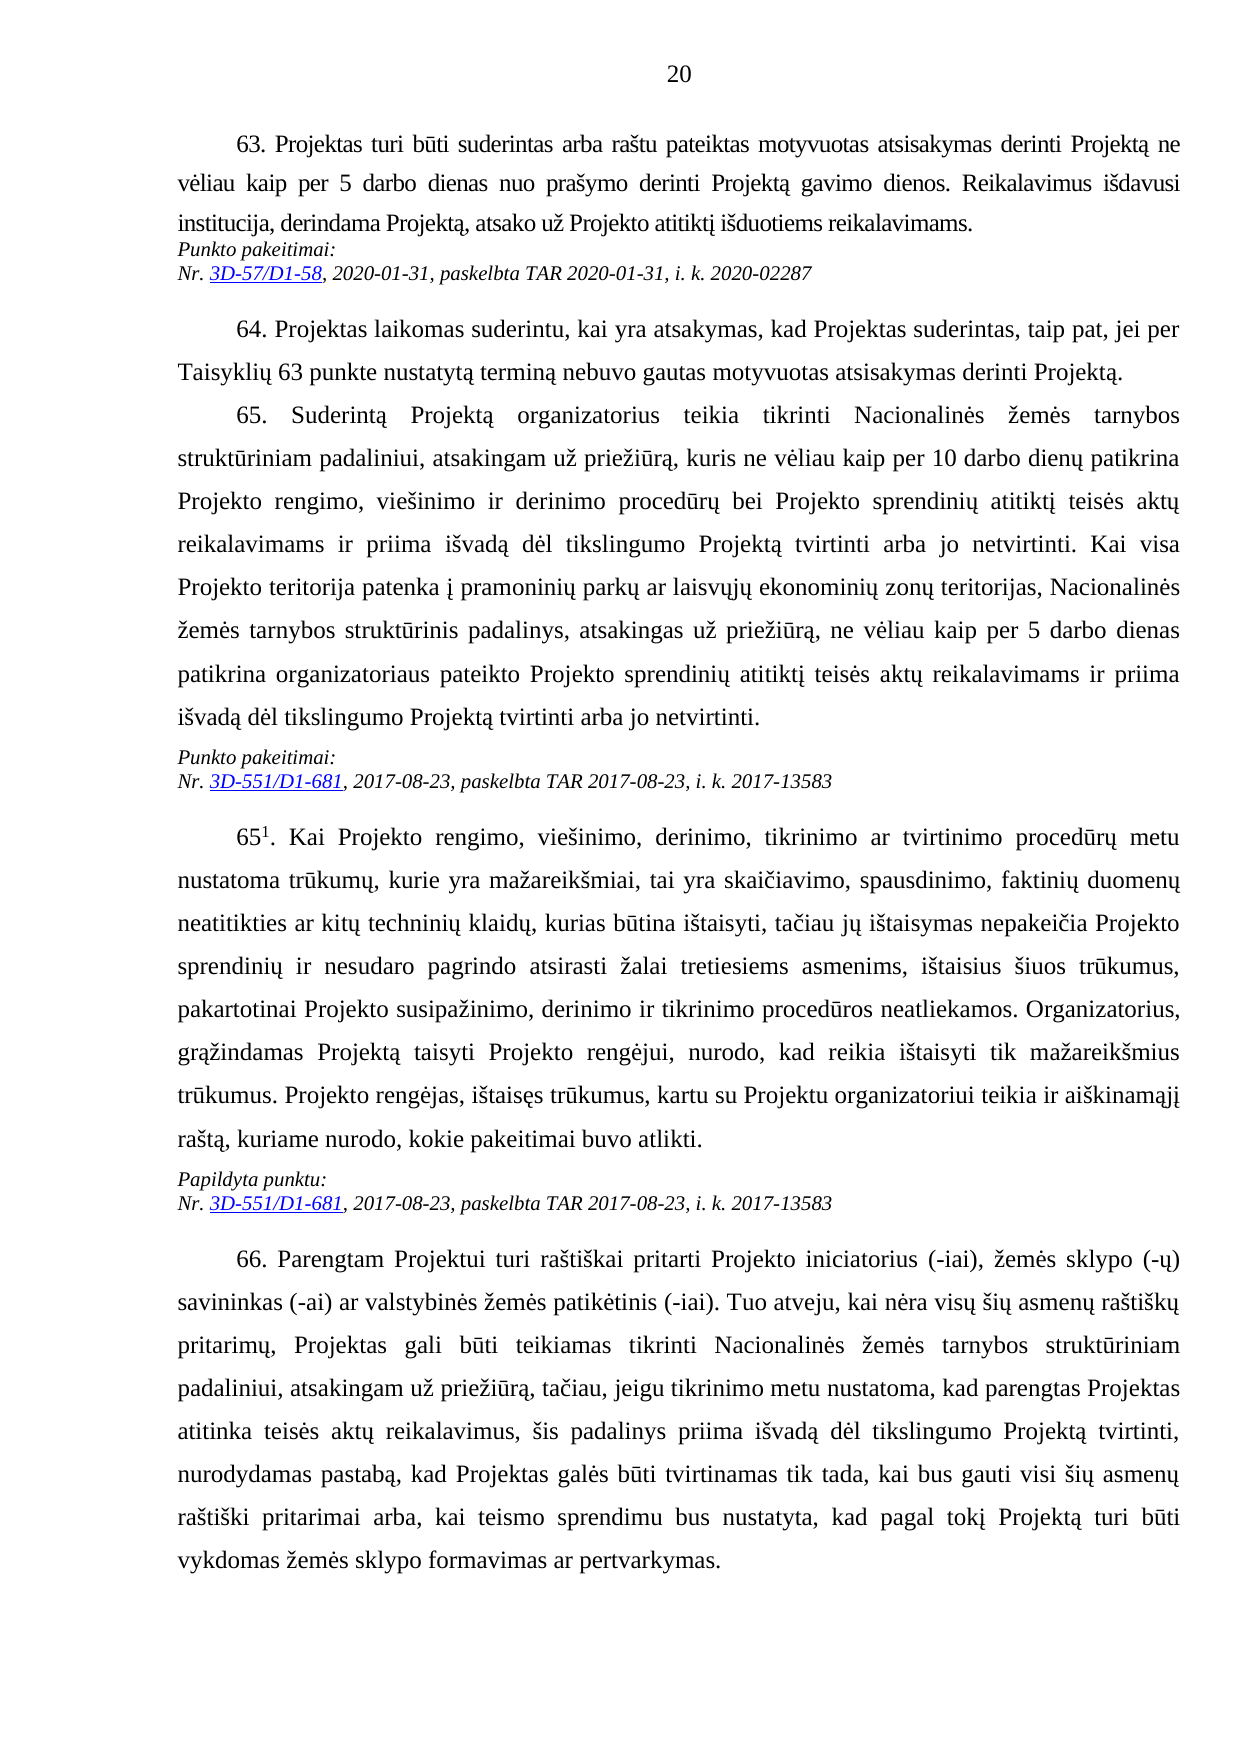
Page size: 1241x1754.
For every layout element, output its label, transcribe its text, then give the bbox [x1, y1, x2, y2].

text 64. Projektas laikomas suderintu, kai yra atsakymas, kad Projektas suderintas, taip pat, jei per Taisyklių 63 punkte nustatytą terminą nebuvo gautas motyvuotas atsisakymas derinti Projektą. [177, 314, 1181, 386]
text Nr. 3D-551/D1-681, 2017-08-23, paskelbta TAR 2017-08-23, i. k. 2017-13583 [177, 769, 1181, 793]
text 65. Suderintą Projektą organizatorius teikia tikrinti Nacionalinės žemės tarnybos struktūriniam padaliniui, atsakingam už priežiūrą, kuris ne vėliau kaip per 10 darbo dienų patikrina Projekto rengimo, viešinimo ir derinimo procedūrų bei Projekto sprendinių atitiktį teisės aktų reikalavimams ir priima išvadą dėl tikslingumo Projektą tvirtinti arba jo netvirtinti. Kai visa Projekto teritorija patenka į pramoninių parkų ar laisvųjų ekonominių zonų teritorijas, Nacionalinės žemės tarnybos struktūrinis padalinys, atsakingas už priežiūrą, ne vėliau kaip per 5 darbo dienas patikrina organizatoriaus pateikto Projekto sprendinių atitiktį teisės aktų reikalavimams ir priima išvadą dėl tikslingumo Projektą tvirtinti arba jo netvirtinti. [177, 400, 1181, 731]
text 63. Projektas turi būti suderintas arba raštu pateiktas motyvuotas atsisakymas derinti Projektą ne vėliau kaip per 5 darbo dienas nuo prašymo derinti Projektą gavimo dienos. Reikalavimus išdavusi institucija, derindama Projektą, atsako už Projekto atitiktį išduotiems reikalavimams. [177, 118, 1181, 237]
text Punkto pakeitimai: [177, 237, 1181, 261]
text Papildyta punktu: [177, 1167, 1181, 1191]
text Nr. 3D-551/D1-681, 2017-08-23, paskelbta TAR 2017-08-23, i. k. 2017-13583 [177, 1191, 1181, 1215]
text 651. Kai Projekto rengimo, viešinimo, derinimo, tikrinimo ar tvirtinimo procedūrų metu nustatoma trūkumų, kurie yra mažareikšmiai, tai yra skaičiavimo, spausdinimo, faktinių duomenų neatitikties ar kitų techninių klaidų, kurias būtina ištaisyti, tačiau jų ištaisymas nepakeičia Projekto sprendinių ir nesudaro pagrindo atsirasti žalai tretiesiems asmenims, ištaisius šiuos trūkumus, pakartotinai Projekto susipažinimo, derinimo ir tikrinimo procedūros neatliekamos. Organizatorius, grąžindamas Projektą taisyti Projekto rengėjui, nurodo, kad reikia ištaisyti tik mažareikšmius trūkumus. Projekto rengėjas, ištaisęs trūkumus, kartu su Projektu organizatoriui teikia ir aiškinamąjį raštą, kuriame nurodo, kokie pakeitimai buvo atlikti. [177, 822, 1181, 1152]
text Nr. 3D-57/D1-58, 2020-01-31, paskelbta TAR 2020-01-31, i. k. 2020-02287 [177, 261, 1181, 285]
text Punkto pakeitimai: [177, 745, 1181, 769]
text 66. Parengtam Projektui turi raštiškai pritarti Projekto iniciatorius (-iai), žemės sklypo (-ų) savininkas (-ai) ar valstybinės žemės patikėtinis (-iai). Tuo atveju, kai nėra visų šių asmenų raštiškų pritarimų, Projektas gali būti teikiamas tikrinti Nacionalinės žemės tarnybos struktūriniam padaliniui, atsakingam už priežiūrą, tačiau, jeigu tikrinimo metu nustatoma, kad parengtas Projektas atitinka teisės aktų reikalavimus, šis padalinys priima išvadą dėl tikslingumo Projektą tvirtinti, nurodydamas pastabą, kad Projektas galės būti tvirtinamas tik tada, kai bus gauti visi šių asmenų raštiški pritarimai arba, kai teismo sprendimu bus nustatyta, kad pagal tokį Projektą turi būti vykdomas žemės sklypo formavimas ar pertvarkymas. [177, 1244, 1181, 1574]
